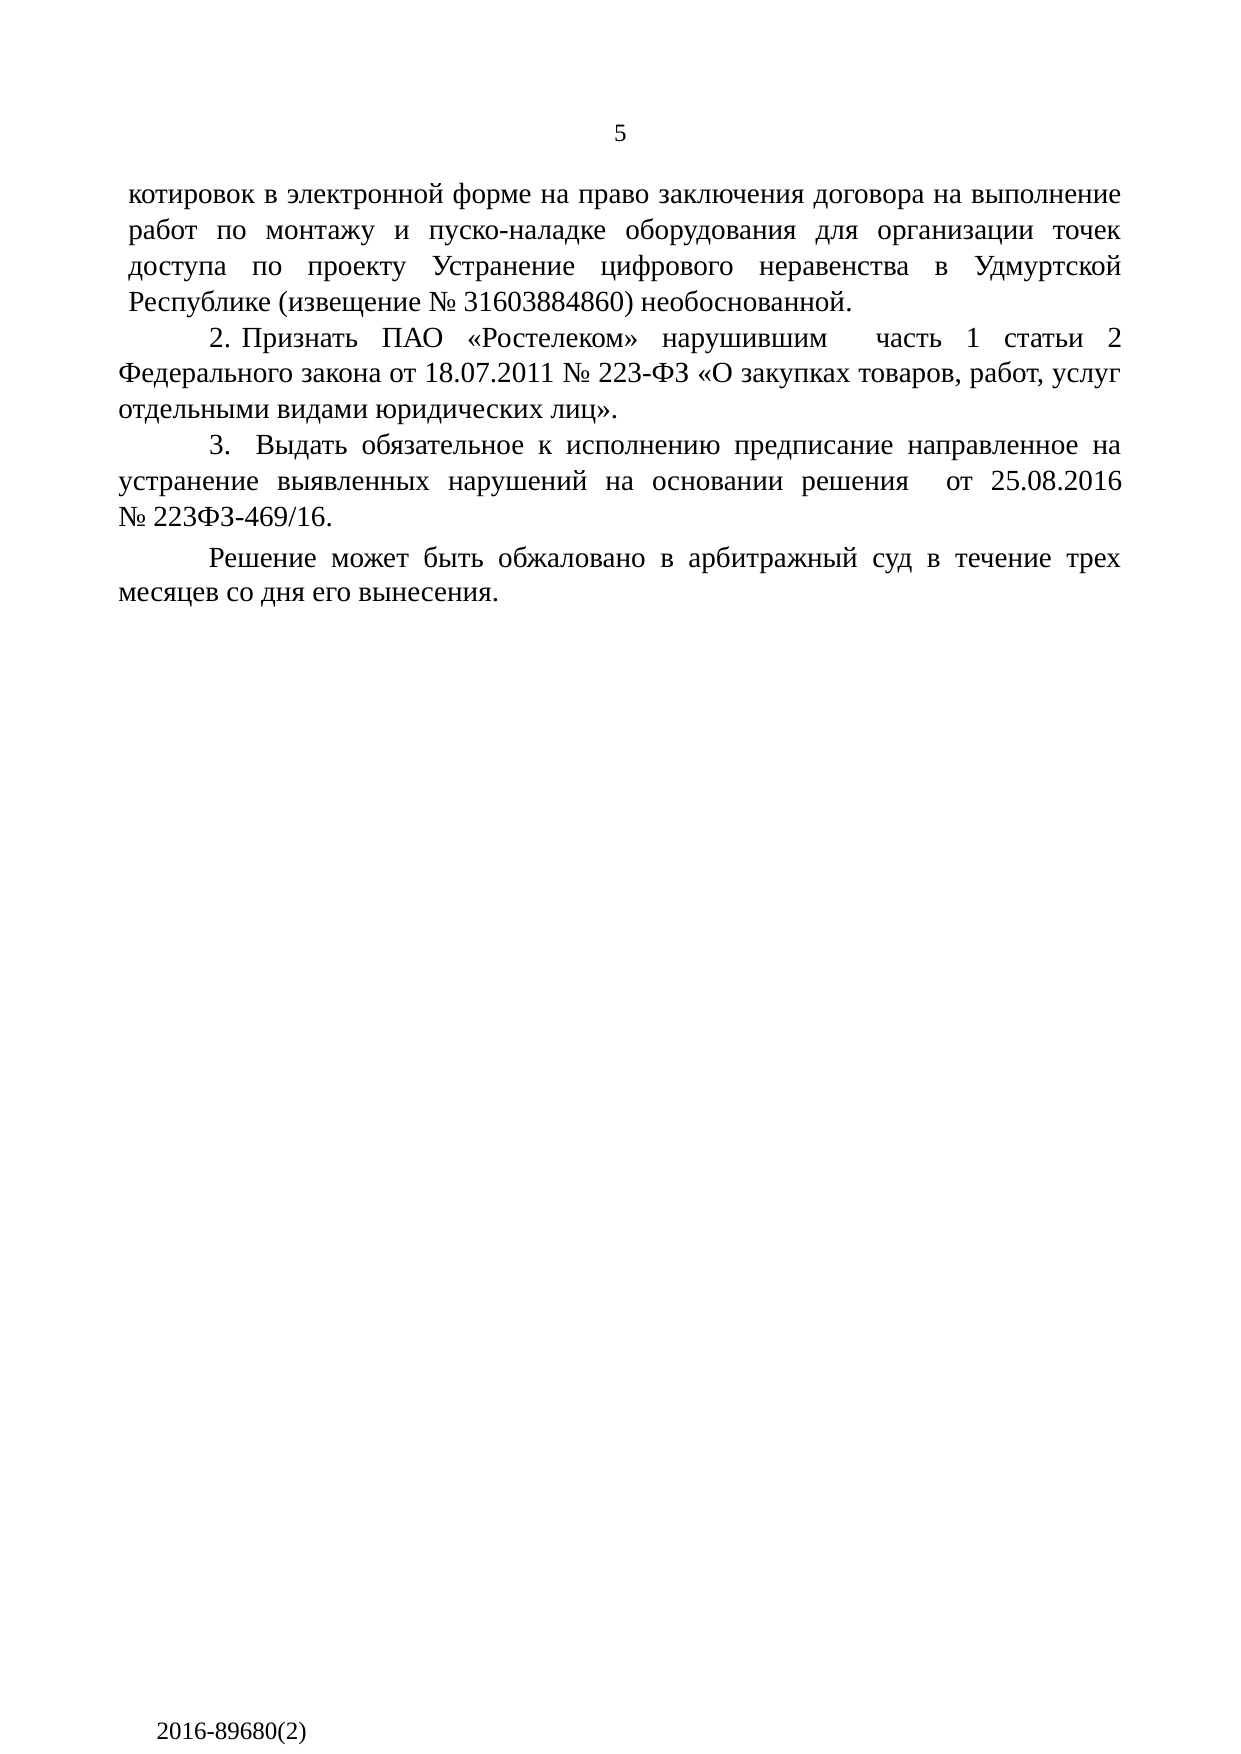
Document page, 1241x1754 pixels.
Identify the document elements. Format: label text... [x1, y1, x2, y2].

list Признать ПАО «Ростелеком» нарушившим часть 1 статьи 2 Федерального закона от 18.07.2011 № 223-ФЗ «О закупках товаров, работ, услуг отдельными видами юридических лиц». [118, 320, 1122, 425]
text Решение может быть обжаловано в арбитражный суд в течение трех месяцев со дня его вынесения. [118, 541, 1122, 608]
list Выдать обязательное к исполнению предписание направленное на устранение выявленных нарушений на основании решения от 25.08.2016 № 223ФЗ-469/16. [118, 427, 1122, 532]
list котировок в электронной форме на право заключения договора на выполнение работ по монтажу и пуско-наладке оборудования для организации точек доступа по проекту Устранение цифрового неравенства в Удмуртской Республике (извещение № 31603884860) необоснованной. [128, 176, 1122, 317]
